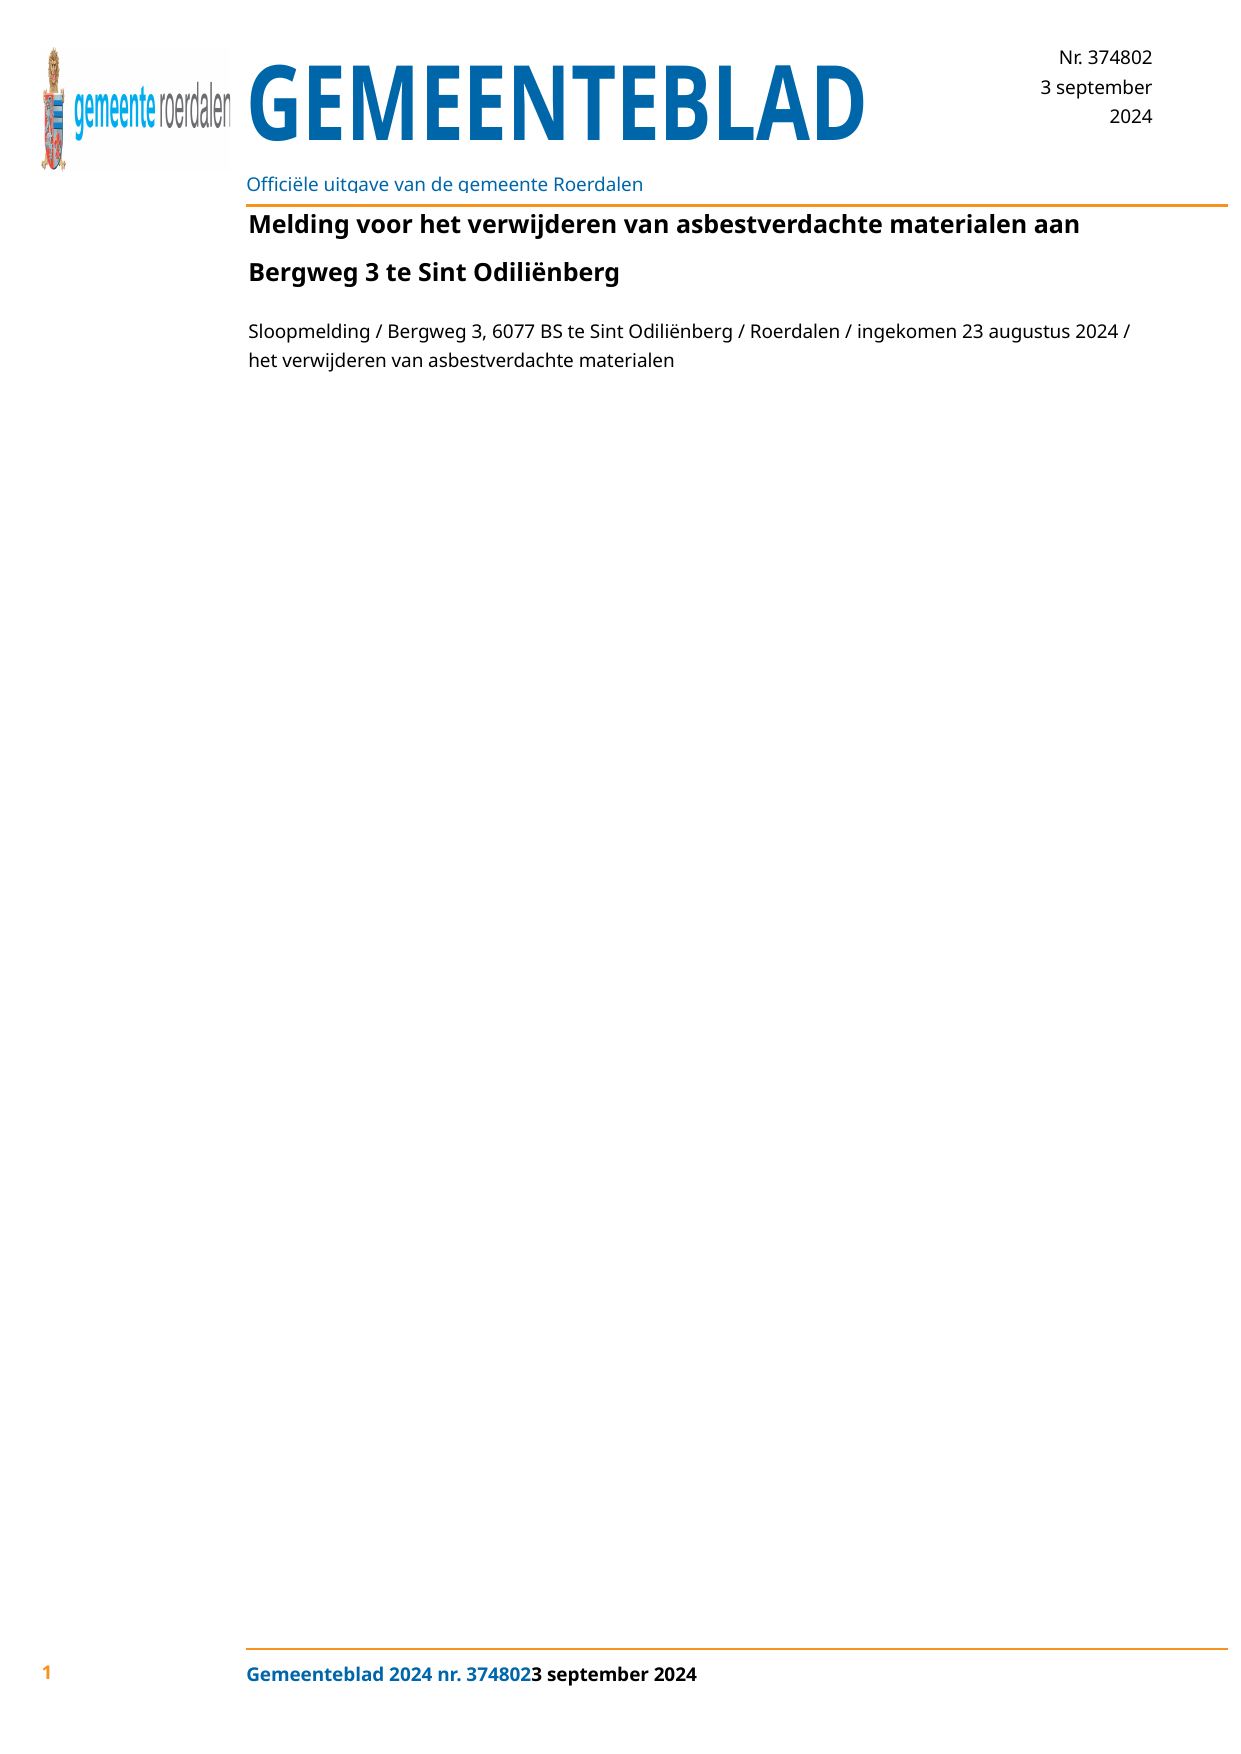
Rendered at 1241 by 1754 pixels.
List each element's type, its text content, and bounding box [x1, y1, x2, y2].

text Sloopmelding / Bergweg 3, 6077 BS te Sint Odiliënberg / Roerdalen / ingekomen 23 augustus 2024 / het verwijderen van asbestverdachte materialen [248, 318, 1152, 373]
picture [41, 47, 231, 172]
text Melding voor het verwijderen van asbestverdachte materialen aan Bergweg 3 te Sint Odiliënberg [248, 207, 1152, 288]
